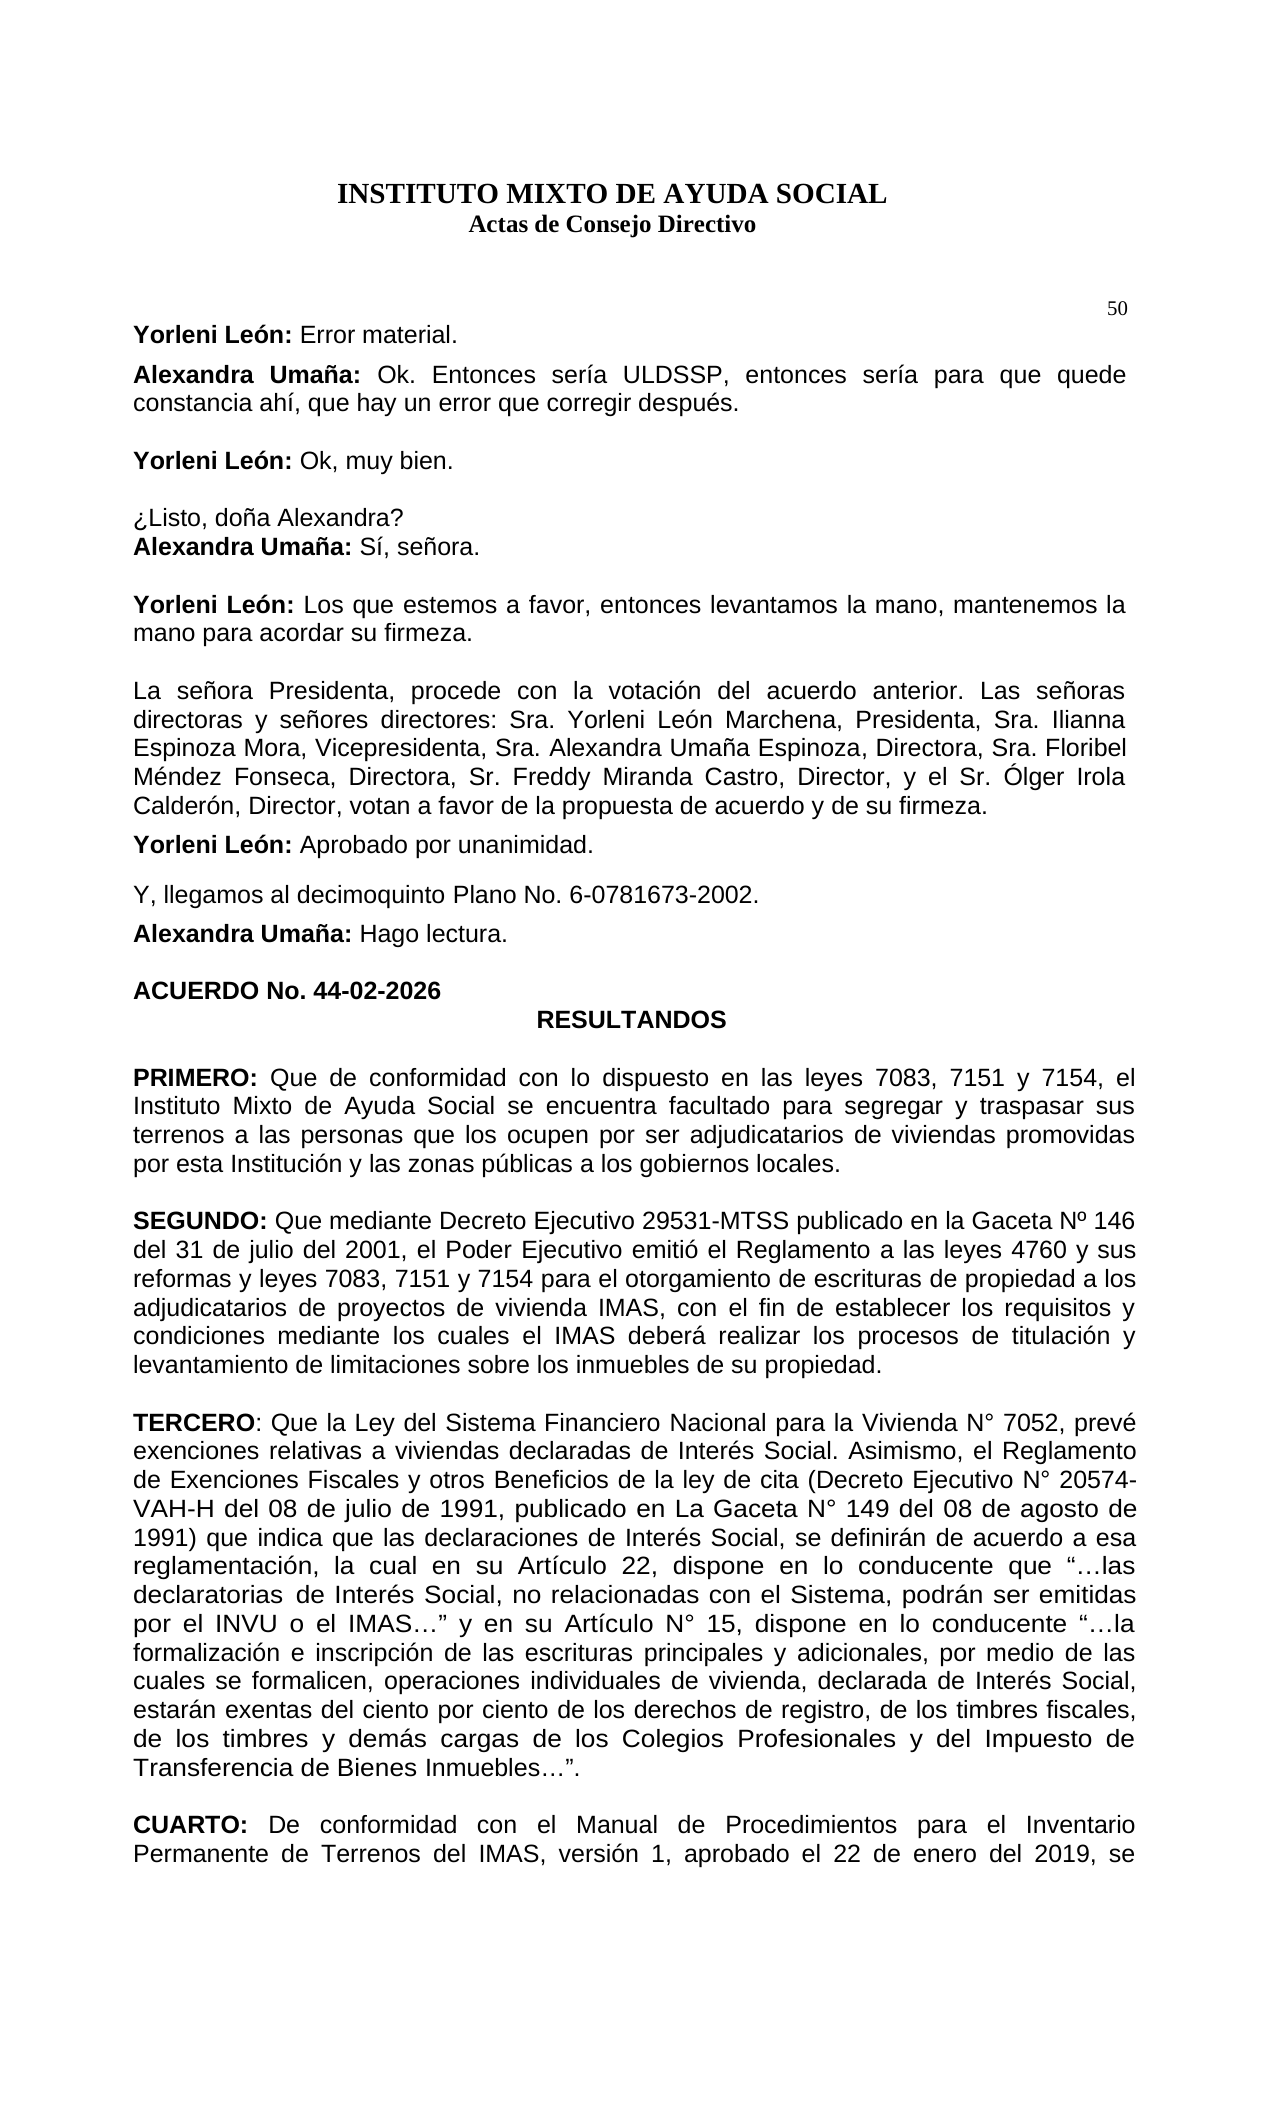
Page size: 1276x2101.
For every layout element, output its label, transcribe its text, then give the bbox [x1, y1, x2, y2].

text PRIMERO: Que de conformidad con lo dispuesto en las leyes 7083, 7151 y 7154, el Instituto Mixto de Ayuda Social se encuentra facultado para segregar y traspasar sus terrenos a las personas que los ocupen por ser adjudicatarios de viviendas promovidas por esta Institución y las zonas públicas a los gobiernos locales. [133, 1062, 1137, 1177]
text Y, llegamos al decimoquinto Plano No. 6-0781673-2002. [133, 879, 1127, 908]
text Yorleni León: Ok, muy bien. [133, 446, 1127, 474]
text Alexandra Umaña: Hago lectura. [133, 919, 1127, 947]
text Yorleni León: Los que estemos a favor, entonces levantamos la mano, mantenemos la mano para acordar su firmeza. [133, 589, 1127, 647]
text La señora Presidenta, procede con la votación del acuerdo anterior. Las señoras directoras y señores directores: Sra. Yorleni León Marchena, Presidenta, Sra. Ilianna Espinoza Mora, Vicepresidenta, Sra. Alexandra Umaña Espinoza, Directora, Sra. Floribel Méndez Fonseca, Directora, Sr. Freddy Miranda Castro, Director, y el Sr. Ólger Irola Calderón, Director, votan a favor de la propuesta de acuerdo y de su firmeza. [133, 676, 1127, 819]
text Alexandra Umaña: Sí, señora. [133, 532, 1127, 561]
text Alexandra Umaña: Ok. Entonces sería ULDSSP, entonces sería para que quede constancia ahí, que hay un error que corregir después. [133, 359, 1127, 417]
text SEGUNDO: Que mediante Decreto Ejecutivo 29531-MTSS publicado en la Gaceta Nº 146 del 31 de julio del 2001, el Poder Ejecutivo emitió el Reglamento a las leyes 4760 y sus reformas y leyes 7083, 7151 y 7154 para el otorgamiento de escrituras de propiedad a los adjudicatarios de proyectos de vivienda IMAS, con el fin de establecer los requisitos y condiciones mediante los cuales el IMAS deberá realizar los procesos de titulación y levantamiento de limitaciones sobre los inmuebles de su propiedad. [133, 1206, 1137, 1379]
text ¿Listo, doña Alexandra? [133, 503, 1127, 532]
text Yorleni León: Error material. [133, 320, 1127, 349]
text TERCERO: Que la Ley del Sistema Financiero Nacional para la Vivienda N° 7052, prevé exenciones relativas a viviendas declaradas de Interés Social. Asimismo, el Reglamento de Exenciones Fiscales y otros Beneficios de la ley de cita (Decreto Ejecutivo N° 20574- VAH-H del 08 de julio de 1991, publicado en La Gaceta N° 149 del 08 de agosto de 1991) que indica que las declaraciones de Interés Social, se definirán de acuerdo a esa reglamentación, la cual en su Artículo 22, dispone en lo conducente que “…las declaratorias de Interés Social, no relacionadas con el Sistema, podrán ser emitidas por el INVU o el IMAS…” y en su Artículo N° 15, dispone en lo conducente “…la formalización e inscripción de las escrituras principales y adicionales, por medio de las cuales se formalicen, operaciones individuales de vivienda, declarada de Interés Social, estarán exentas del ciento por ciento de los derechos de registro, de los timbres fiscales, de los timbres y demás cargas de los Colegios Profesionales y del Impuesto de Transferencia de Bienes Inmuebles…”. [133, 1407, 1137, 1781]
text Yorleni León: Aprobado por unanimidad. [133, 830, 1127, 859]
text ACUERDO No. 44-02-2026 [133, 976, 1127, 1005]
text CUARTO: De conformidad con el Manual de Procedimientos para el Inventario Permanente de Terrenos del IMAS, versión 1, aprobado el 22 de enero del 2019, se [133, 1810, 1137, 1867]
text RESULTANDOS [133, 1005, 1137, 1034]
